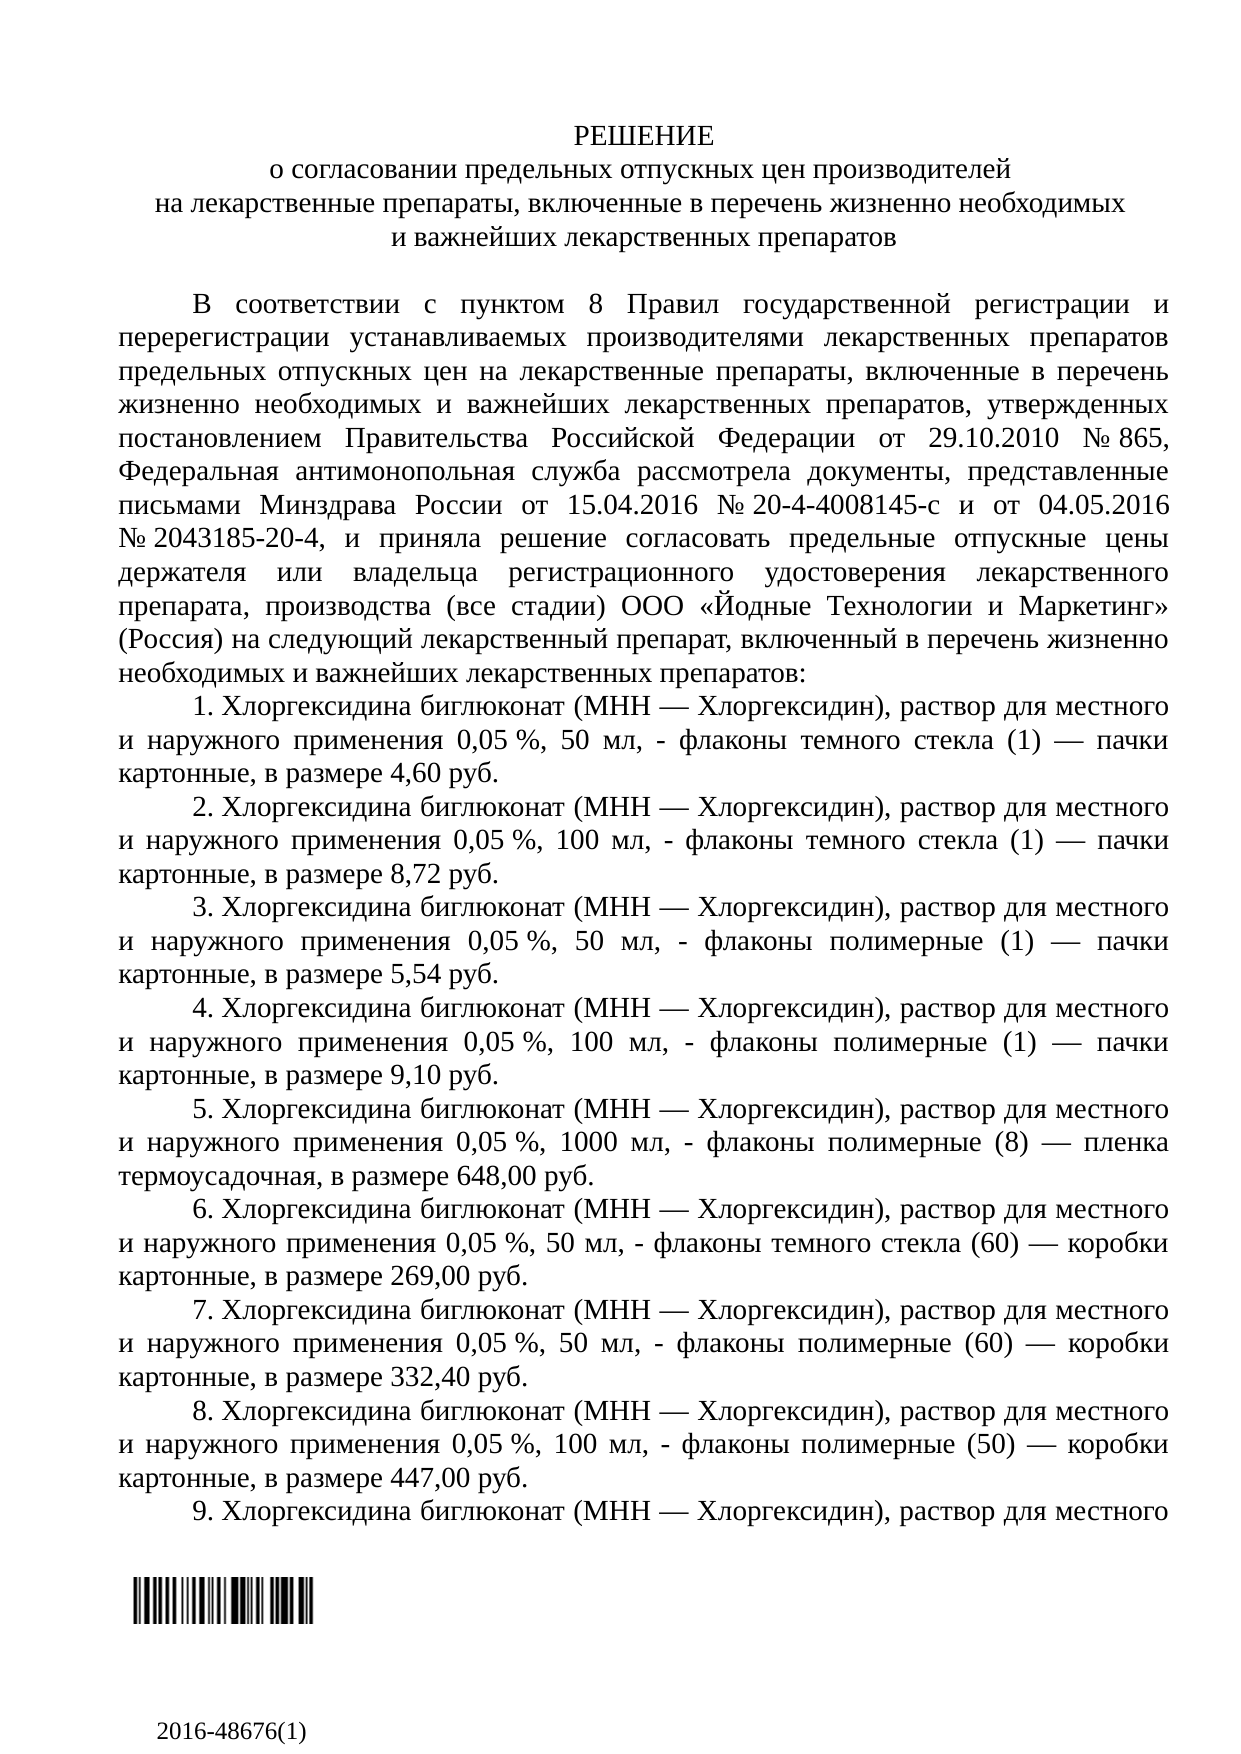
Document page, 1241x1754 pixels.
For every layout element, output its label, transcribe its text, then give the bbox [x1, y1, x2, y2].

text 2. Хлоргексидина биглюконат (МНН — Хлоргексидин), раствор для местного и наружного применения 0,05 %, 100 мл, - флаконы темного стекла (1) — пачки картонные, в размере 8,72 руб. [118, 789, 1170, 889]
text 7. Хлоргексидина биглюконат (МНН — Хлоргексидин), раствор для местного и наружного применения 0,05 %, 50 мл, - флаконы полимерные (60) — коробки картонные, в размере 332,40 руб. [118, 1292, 1170, 1393]
text 9. Хлоргексидина биглюконат (МНН — Хлоргексидин), раствор для местного [118, 1493, 1170, 1527]
picture [118, 1577, 331, 1624]
text о согласовании предельных отпускных цен производителей [118, 152, 1170, 185]
text 1. Хлоргексидина биглюконат (МНН — Хлоргексидин), раствор для местного и наружного применения 0,05 %, 50 мл, - флаконы темного стекла (1) — пачки картонные, в размере 4,60 руб. [118, 688, 1170, 789]
text 5. Хлоргексидина биглюконат (МНН — Хлоргексидин), раствор для местного и наружного применения 0,05 %, 1000 мл, - флаконы полимерные (8) — пленка термоусадочная, в размере 648,00 руб. [118, 1091, 1170, 1191]
text РЕШЕНИЕ [118, 118, 1170, 152]
text В соответствии с пунктом 8 Правил государственной регистрации и перерегистрации устанавливаемых производителями лекарственных препаратов предельных отпускных цен на лекарственные препараты, включенные в перечень жизненно необходимых и важнейших лекарственных препаратов, утвержденных постановлением Правительства Российской Федерации от 29.10.2010 № 865, Федеральная антимонопольная служба рассмотрела документы, представленные письмами Минздрава России от 15.04.2016 № 20-4-4008145-с и от 04.05.2016 № 2043185-20-4, и приняла решение согласовать предельные отпускные цены держателя или владельца регистрационного удостоверения лекарственного препарата, производства (все стадии) ООО «Йодные Технологии и Маркетинг» (Россия) на следующий лекарственный препарат, включенный в перечень жизненно необходимых и важнейших лекарственных препаратов: [118, 286, 1170, 688]
text на лекарственные препараты, включенные в перечень жизненно необходимых [118, 185, 1170, 219]
text 4. Хлоргексидина биглюконат (МНН — Хлоргексидин), раствор для местного и наружного применения 0,05 %, 100 мл, - флаконы полимерные (1) — пачки картонные, в размере 9,10 руб. [118, 990, 1170, 1091]
text и важнейших лекарственных препаратов [118, 219, 1170, 252]
text 8. Хлоргексидина биглюконат (МНН — Хлоргексидин), раствор для местного и наружного применения 0,05 %, 100 мл, - флаконы полимерные (50) — коробки картонные, в размере 447,00 руб. [118, 1393, 1170, 1493]
text 6. Хлоргексидина биглюконат (МНН — Хлоргексидин), раствор для местного и наружного применения 0,05 %, 50 мл, - флаконы темного стекла (60) — коробки картонные, в размере 269,00 руб. [118, 1191, 1170, 1292]
text 3. Хлоргексидина биглюконат (МНН — Хлоргексидин), раствор для местного и наружного применения 0,05 %, 50 мл, - флаконы полимерные (1) — пачки картонные, в размере 5,54 руб. [118, 889, 1170, 990]
